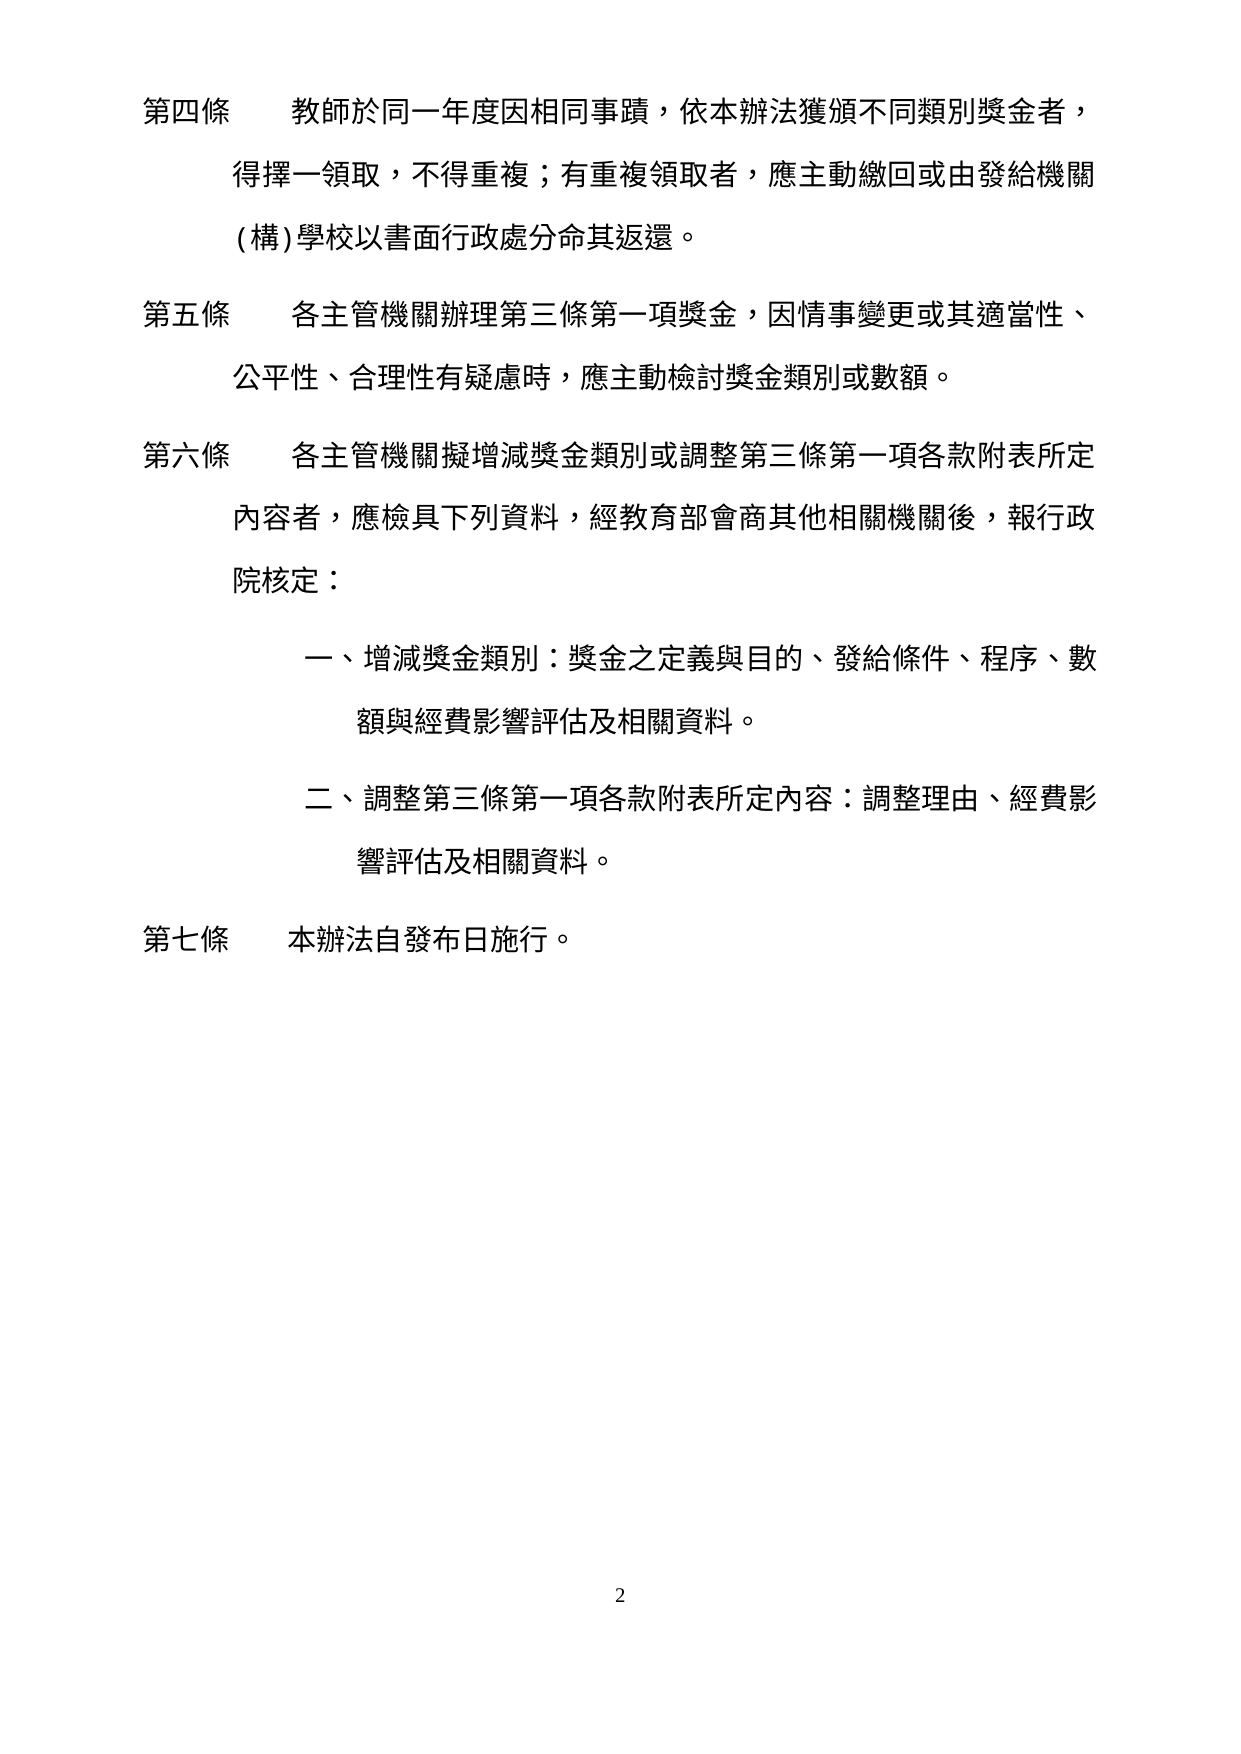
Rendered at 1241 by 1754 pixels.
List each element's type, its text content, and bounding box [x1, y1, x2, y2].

text 第五條 各主管機關辦理第三條第一項獎金，因情事變更或其適當性、公平性、合理性有疑慮時，應主動檢討獎金類別或數額。 [142, 292, 1098, 397]
text 二、調整第三條第一項各款附表所定內容：調整理由、經費影響評估及相關資料。 [304, 776, 1098, 881]
text 第四條 教師於同一年度因相同事蹟，依本辦法獲頒不同類別獎金者，得擇一領取，不得重複；有重複領取者，應主動繳回或由發給機關(構)學校以書面行政處分命其返還。 [142, 89, 1098, 256]
text 一、增減獎金類別：獎金之定義與目的、發給條件、程序、數額與經費影響評估及相關資料。 [304, 636, 1098, 741]
text 第六條 各主管機關擬增減獎金類別或調整第三條第一項各款附表所定內容者，應檢具下列資料，經教育部會商其他相關機關後，報行政院核定： [142, 432, 1098, 600]
text 第七條 本辦法自發布日施行。 [142, 917, 1098, 958]
